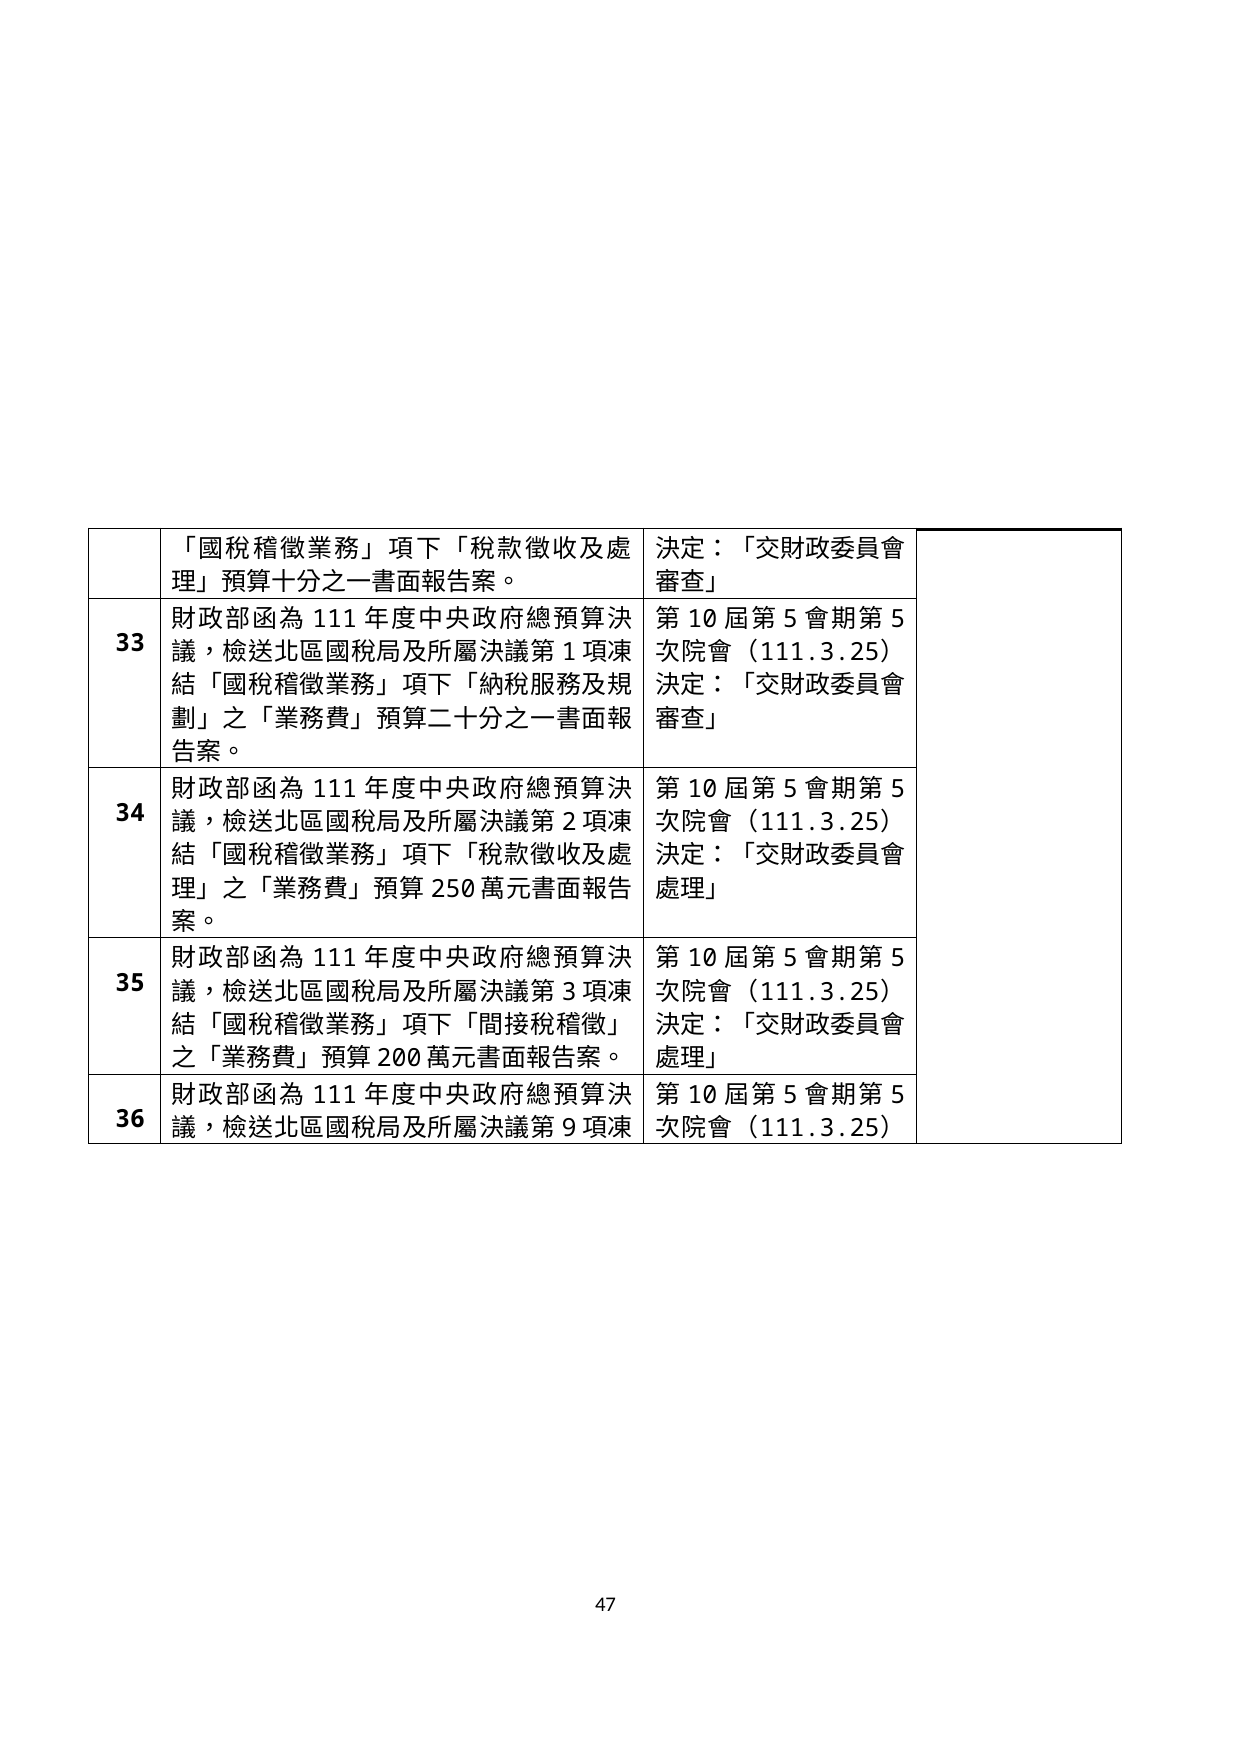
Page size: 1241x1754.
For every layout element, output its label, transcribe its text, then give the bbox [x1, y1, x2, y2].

table_cell [89, 1075, 160, 1143]
table_cell [89, 768, 160, 937]
table_cell 第10屆第5會期第5次院會（111.3.25）決定：「交財政委員會處理」 [644, 938, 916, 1073]
table_cell [89, 529, 160, 597]
table_cell 決定：「交財政委員會審查」 [644, 529, 916, 597]
table_cell [89, 599, 160, 767]
table_cell 財政部函為111年度中央政府總預算決議，檢送北區國稅局及所屬決議第3項凍結「國稅稽徵業務」項下「間接稅稽徵」之「業務費」預算200萬元書面報告案。 [161, 938, 643, 1073]
table_cell 財政部函為111年度中央政府總預算決議，檢送北區國稅局及所屬決議第2項凍結「國稅稽徵業務」項下「稅款徵收及處理」之「業務費」預算250萬元書面報告案。 [161, 768, 643, 937]
table_cell 財政部函為111年度中央政府總預算決議，檢送北區國稅局及所屬決議第9項凍 [161, 1075, 643, 1143]
table_cell [89, 938, 160, 1073]
table_cell 第10屆第5會期第5次院會（111.3.25） [644, 1075, 916, 1143]
table_cell 財政部函為111年度中央政府總預算決議，檢送北區國稅局及所屬決議第1項凍結「國稅稽徵業務」項下「納稅服務及規劃」之「業務費」預算二十分之一書面報告案。 [161, 599, 643, 767]
table_cell 「國稅稽徵業務」項下「稅款徵收及處理」預算十分之一書面報告案。 [161, 529, 643, 597]
table_cell [917, 531, 1121, 1143]
table_cell 第10屆第5會期第5次院會（111.3.25）決定：「交財政委員會處理」 [644, 768, 916, 937]
table_cell 第10屆第5會期第5次院會（111.3.25）決定：「交財政委員會審查」 [644, 599, 916, 767]
